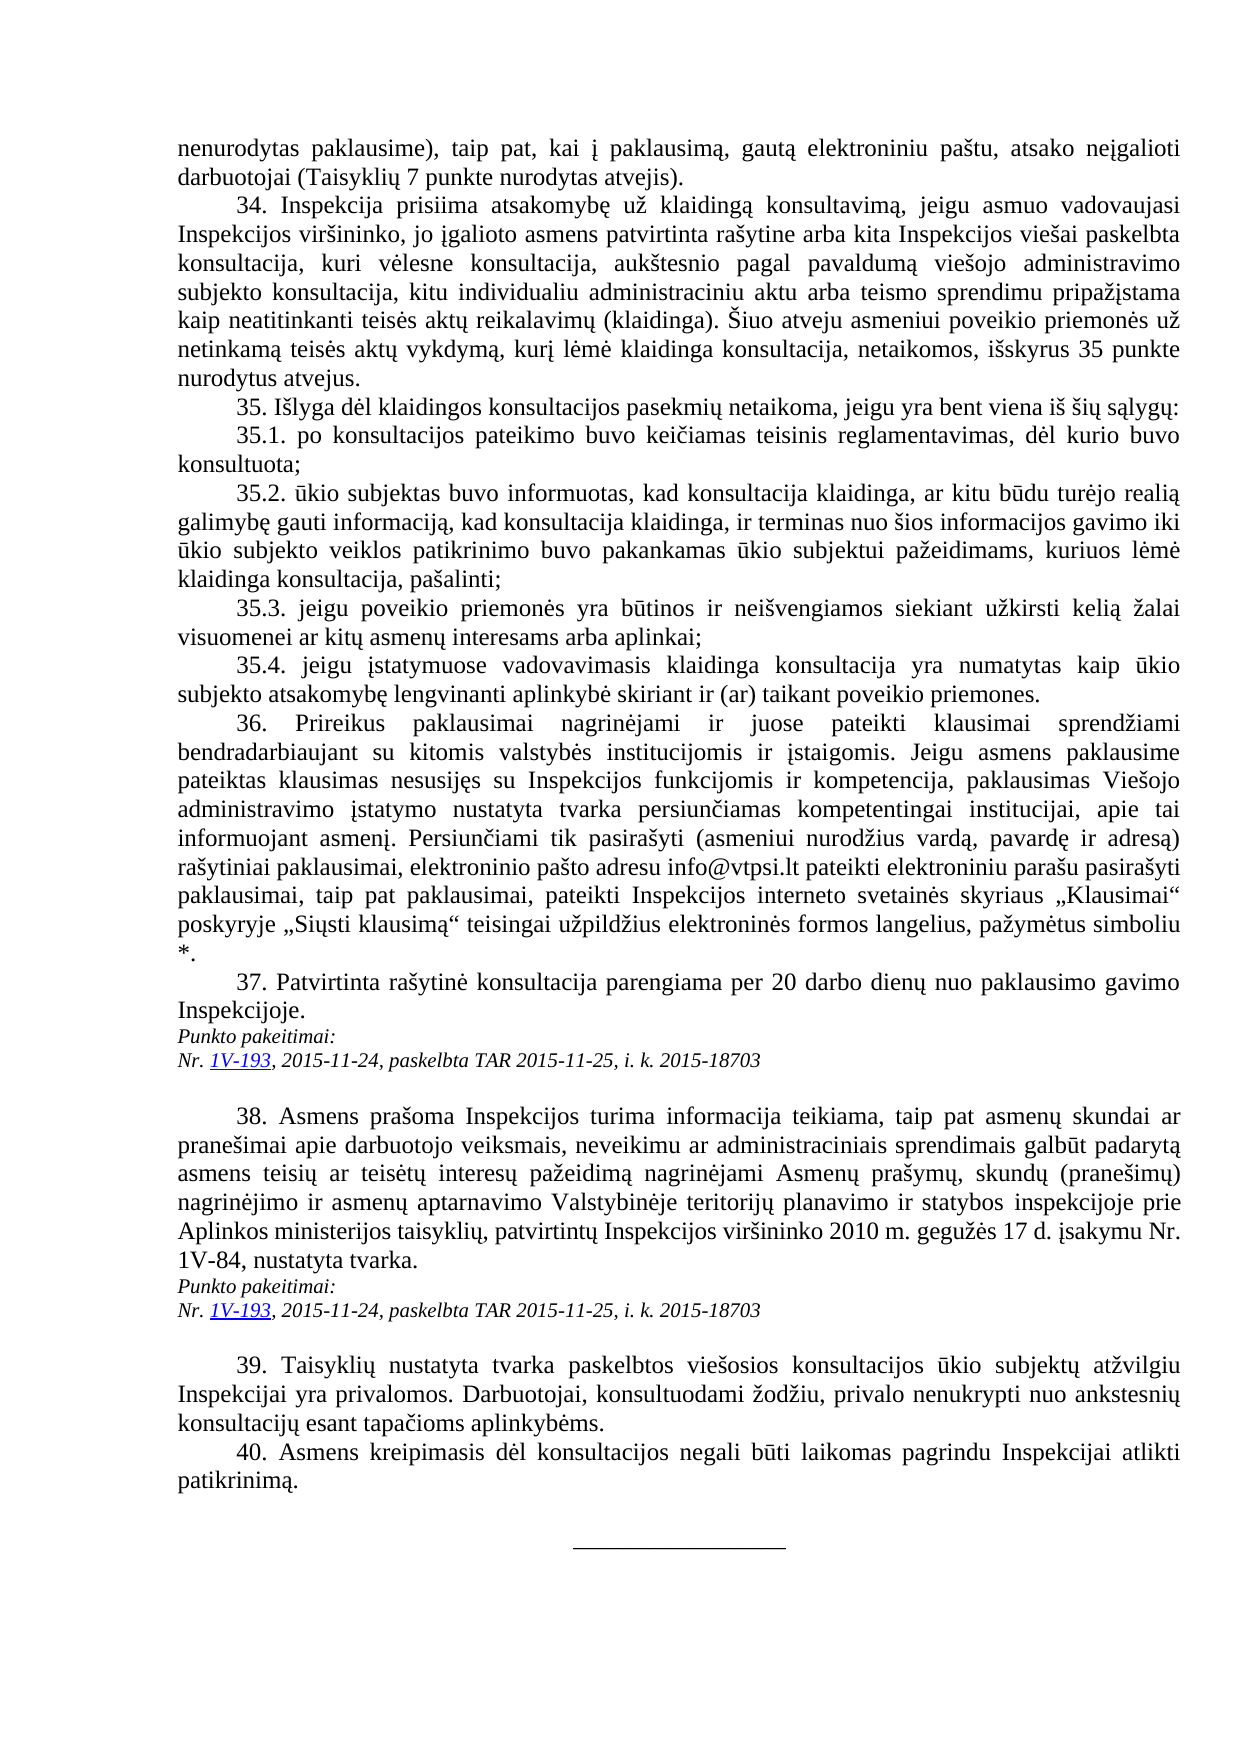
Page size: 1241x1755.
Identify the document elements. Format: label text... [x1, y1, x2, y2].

text 35. Išlyga dėl klaidingos konsultacijos pasekmių netaikoma, jeigu yra bent viena iš šių sąlygų: [177, 392, 1181, 420]
text Nr. 1V-193, 2015-11-24, paskelbta TAR 2015-11-25, i. k. 2015-18703 [177, 1048, 1181, 1072]
text 38. Asmens prašoma Inspekcijos turima informacija teikiama, taip pat asmenų skundai ar pranešimai apie darbuotojo veiksmais, neveikimu ar administraciniais sprendimais galbūt padarytą asmens teisių ar teisėtų interesų pažeidimą nagrinėjami Asmenų prašymų, skundų (pranešimų) nagrinėjimo ir asmenų aptarnavimo Valstybinėje teritorijų planavimo ir statybos inspekcijoje prie Aplinkos ministerijos taisyklių, patvirtintų Inspekcijos viršininko 2010 m. gegužės 17 d. įsakymu Nr. 1V-84, nustatyta tvarka. [177, 1101, 1181, 1273]
text 39. Taisyklių nustatyta tvarka paskelbtos viešosios konsultacijos ūkio subjektų atžvilgiu Inspekcijai yra privalomos. Darbuotojai, konsultuodami žodžiu, privalo nenukrypti nuo ankstesnių konsultacijų esant tapačioms aplinkybėms. [177, 1350, 1181, 1437]
text Punkto pakeitimai: [177, 1273, 1181, 1298]
text Nr. 1V-193, 2015-11-24, paskelbta TAR 2015-11-25, i. k. 2015-18703 [177, 1298, 1181, 1322]
text 35.4. jeigu įstatymuose vadovavimasis klaidinga konsultacija yra numatytas kaip ūkio subjekto atsakomybę lengvinanti aplinkybė skiriant ir (ar) taikant poveikio priemones. [177, 650, 1181, 708]
text 35.2. ūkio subjektas buvo informuotas, kad konsultacija klaidinga, ar kitu būdu turėjo realią galimybę gauti informaciją, kad konsultacija klaidinga, ir terminas nuo šios informacijos gavimo iki ūkio subjekto veiklos patikrinimo buvo pakankamas ūkio subjektui pažeidimams, kuriuos lėmė klaidinga konsultacija, pašalinti; [177, 478, 1181, 593]
text 40. Asmens kreipimasis dėl konsultacijos negali būti laikomas pagrindu Inspekcijai atlikti patikrinimą. [177, 1437, 1181, 1494]
text Punkto pakeitimai: [177, 1024, 1181, 1048]
text 37. Patvirtinta rašytinė konsultacija parengiama per 20 darbo dienų nuo paklausimo gavimo Inspekcijoje. [177, 967, 1181, 1024]
text 34. Inspekcija prisiima atsakomybę už klaidingą konsultavimą, jeigu asmuo vadovaujasi Inspekcijos viršininko, jo įgalioto asmens patvirtinta rašytine arba kita Inspekcijos viešai paskelbta konsultacija, kuri vėlesne konsultacija, aukštesnio pagal pavaldumą viešojo administravimo subjekto konsultacija, kitu individualiu administraciniu aktu arba teismo sprendimu pripažįstama kaip neatitinkanti teisės aktų reikalavimų (klaidinga). Šiuo atveju asmeniui poveikio priemonės už netinkamą teisės aktų vykdymą, kurį lėmė klaidinga konsultacija, netaikomos, išskyrus 35 punkte nurodytus atvejus. [177, 190, 1181, 392]
text 35.3. jeigu poveikio priemonės yra būtinos ir neišvengiamos siekiant užkirsti kelią žalai visuomenei ar kitų asmenų interesams arba aplinkai; [177, 593, 1181, 650]
text 35.1. po konsultacijos pateikimo buvo keičiamas teisinis reglamentavimas, dėl kurio buvo konsultuota; [177, 420, 1181, 478]
text _________________ [177, 1523, 1181, 1552]
text nenurodytas paklausime), taip pat, kai į paklausimą, gautą elektroniniu paštu, atsako neįgalioti darbuotojai (Taisyklių 7 punkte nurodytas atvejis). [177, 133, 1181, 190]
text 36. Prireikus paklausimai nagrinėjami ir juose pateikti klausimai sprendžiami bendradarbiaujant su kitomis valstybės institucijomis ir įstaigomis. Jeigu asmens paklausime pateiktas klausimas nesusijęs su Inspekcijos funkcijomis ir kompetencija, paklausimas Viešojo administravimo įstatymo nustatyta tvarka persiunčiamas kompetentingai institucijai, apie tai informuojant asmenį. Persiunčiami tik pasirašyti (asmeniui nurodžius vardą, pavardę ir adresą) rašytiniai paklausimai, elektroninio pašto adresu info@vtpsi.lt pateikti elektroniniu parašu pasirašyti paklausimai, taip pat paklausimai, pateikti Inspekcijos interneto svetainės skyriaus „Klausimai“ poskyryje „Siųsti klausimą“ teisingai užpildžius elektroninės formos langelius, pažymėtus simboliu *. [177, 708, 1181, 967]
